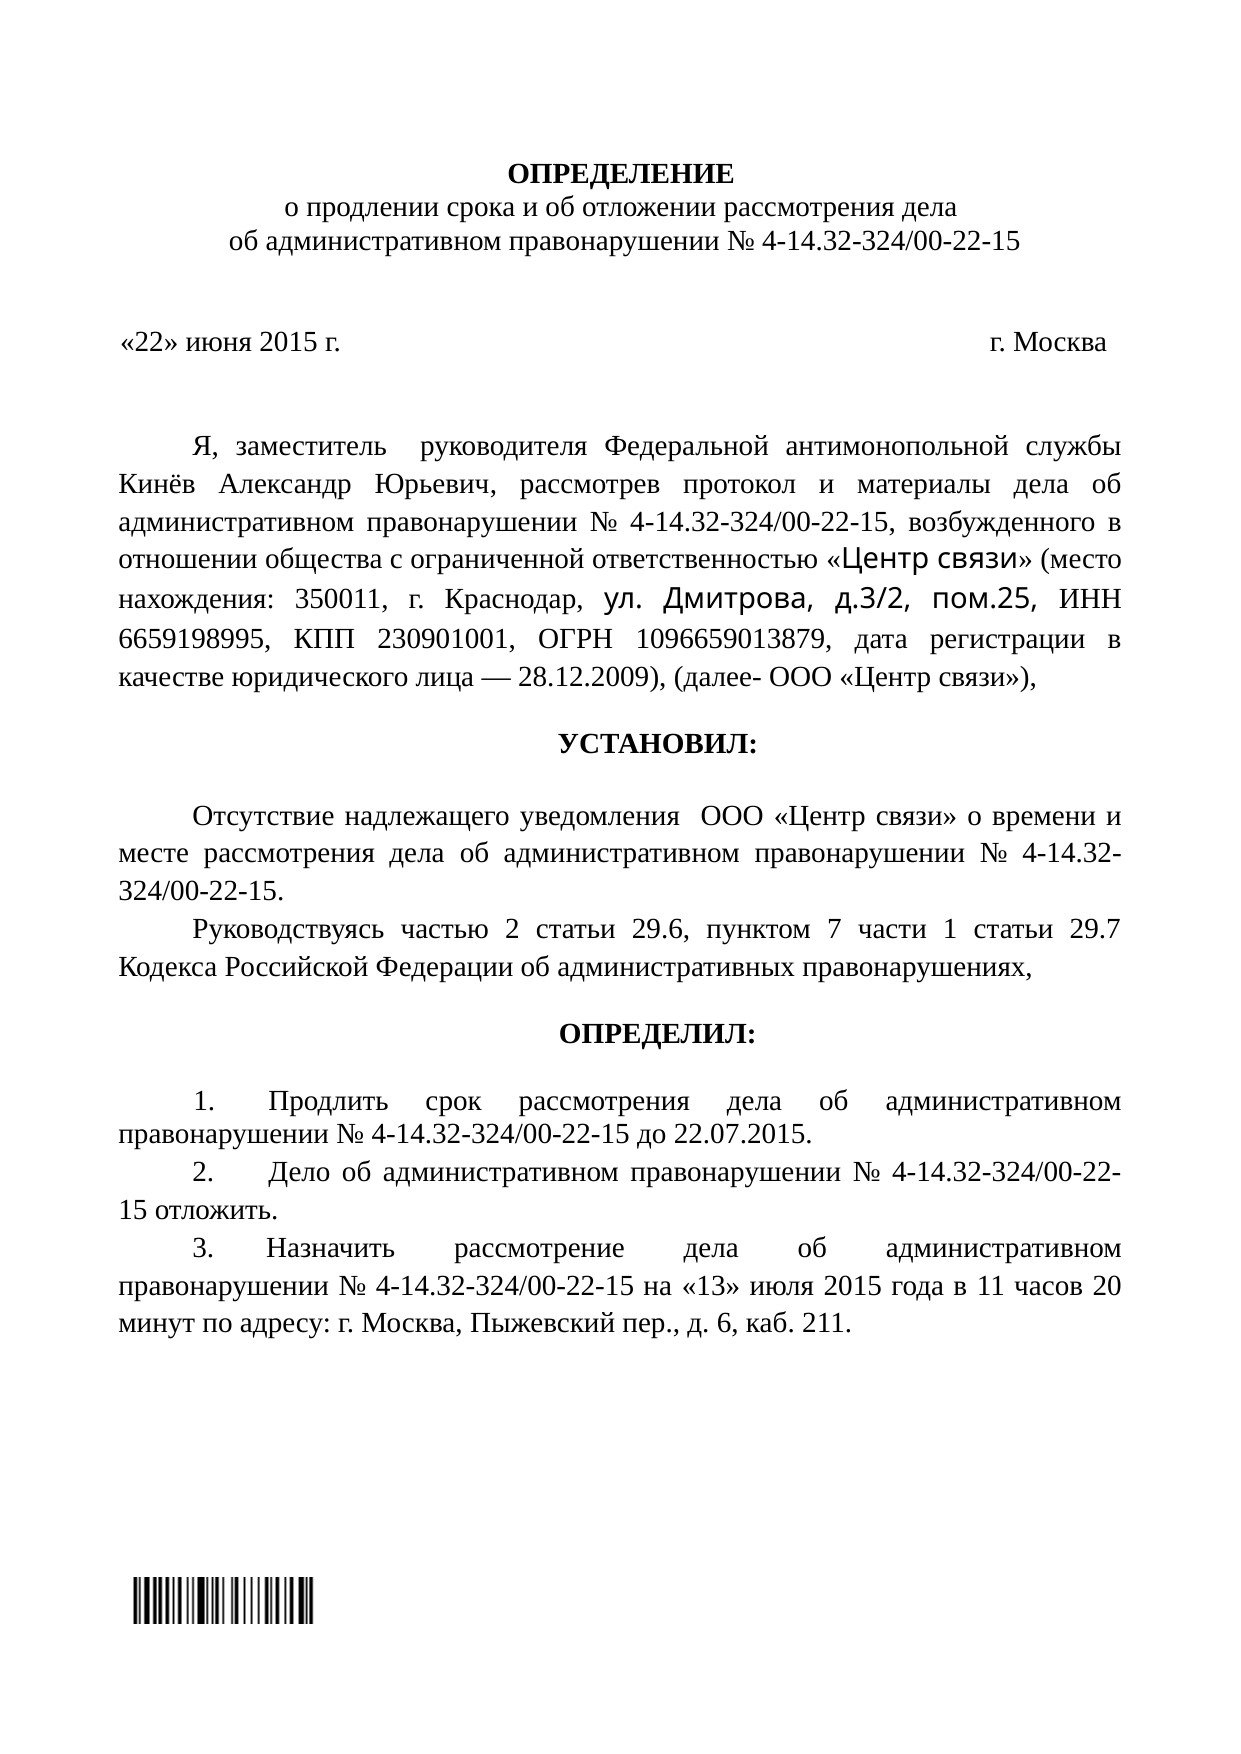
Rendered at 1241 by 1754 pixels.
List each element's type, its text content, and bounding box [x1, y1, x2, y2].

text «22» июня 2015 г. г. Москва [120, 324, 1122, 357]
text ОПРЕДЕЛИЛ: [118, 1016, 1122, 1049]
list Дело об административном правонарушении № 4-14.32-324/00-22-15 отложить. [118, 1150, 1122, 1226]
picture [118, 1577, 331, 1624]
text о продлении срока и об отложении рассмотрения дела [120, 189, 1122, 223]
text Руководствуясь частью 2 статьи 29.6, пунктом 7 части 1 статьи 29.7 Кодекса Российской Федерации об административных правонарушениях, [118, 907, 1122, 982]
list Продлить срок рассмотрения дела об административном правонарушении № 4-14.32-324/00-22-15 до 22.07.2015. [118, 1083, 1122, 1150]
text Отсутствие надлежащего уведомления ООО «Центр связи» о времени и месте рассмотрения дела об административном правонарушении № 4-14.32-324/00-22-15. [118, 793, 1122, 907]
text 3. Назначить рассмотрение дела об административном правонарушении № 4-14.32-324/00-22-15 на «13» июля 2015 года в 11 часов 20 минут по адресу: г. Москва, Пыжевский пер., д. 6, каб. 211. [118, 1226, 1122, 1339]
text УСТАНОВИЛ: [118, 726, 1122, 760]
text ОПРЕДЕЛЕНИЕ [120, 156, 1122, 189]
text Я, заместитель руководителя Федеральной антимонопольной службы Кинёв Александр Юрьевич, рассмотрев протокол и материалы дела об административном правонарушении № 4-14.32-324/00-22-15, возбужденного в отношении общества с ограниченной ответственностью «Центр связи» (место нахождения: 350011, г. Краснодар, ул. Дмитрова, д.3/2, пом.25, ИНН 6659198995, КПП 230901001, ОГРН 1096659013879, дата регистрации в качестве юридического лица — 28.12.2009), (далее- ООО «Центр связи»), [118, 424, 1122, 693]
text об административном правонарушении № 4-14.32-324/00-22-15 [120, 223, 1122, 257]
